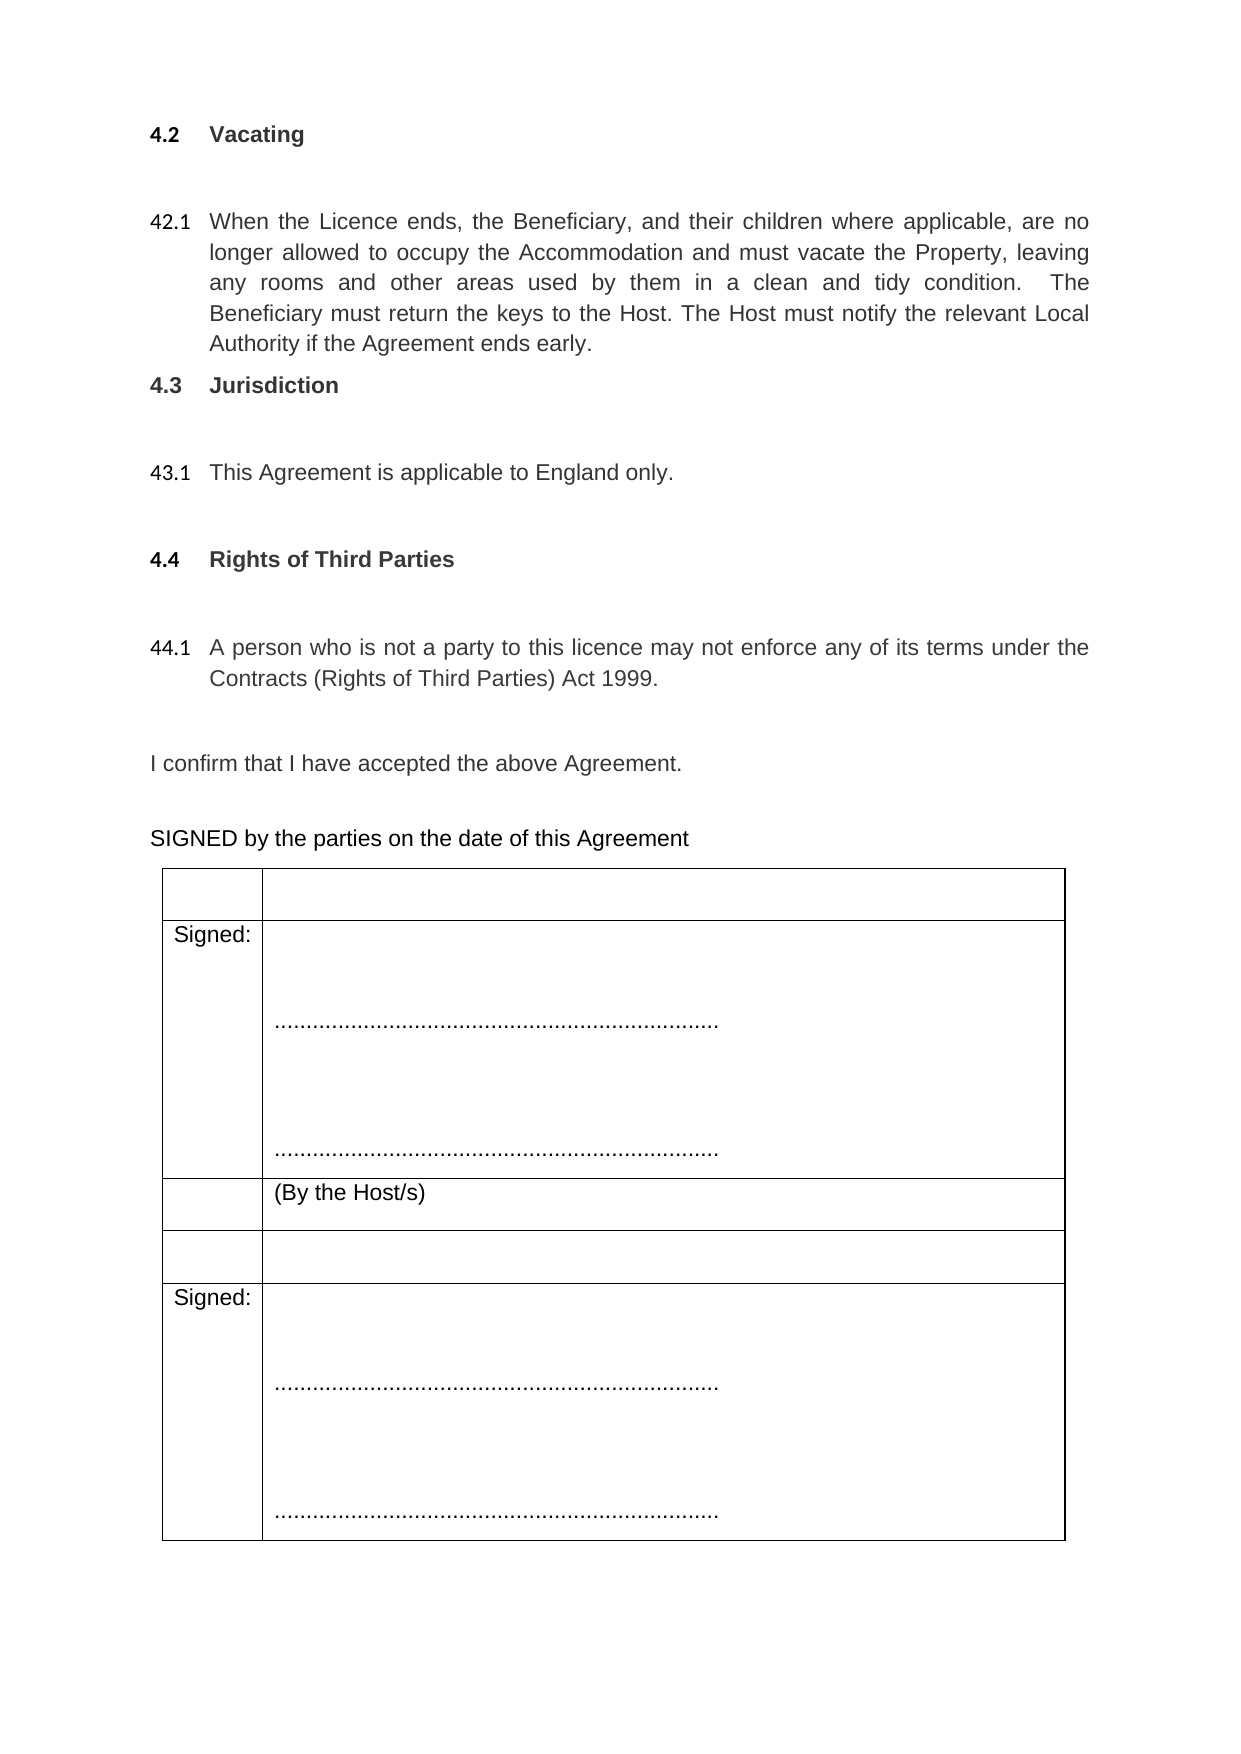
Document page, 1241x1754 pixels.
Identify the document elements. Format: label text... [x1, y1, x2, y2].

list Vacating [150, 120, 1090, 148]
table_cell (By the Host/s) [263, 1179, 1064, 1230]
list A person who is not a party to this licence may not enforce any of its terms under the Contracts (Rights of Third Parties) Act 1999. [150, 633, 1090, 691]
table_cell [263, 1231, 1064, 1283]
table_header [263, 869, 1064, 920]
text I confirm that I have accepted the above Agreement. [150, 750, 1071, 808]
table_cell Signed: [163, 921, 262, 1178]
table_cell ...................................................................... ...................................................................... [263, 921, 1064, 1178]
table_cell [163, 1231, 262, 1283]
list Jurisdiction [150, 372, 1090, 399]
text Signed by the parties on the date of this Agreement [150, 825, 1090, 851]
table_cell Signed: [163, 1284, 262, 1540]
list This Agreement is applicable to England only. [150, 458, 1090, 486]
table_cell ...................................................................... ...................................................................... [263, 1284, 1064, 1540]
list When the Licence ends, the Beneficiary, and their children where applicable, are no longer allowed to occupy the Accommodation and must vacate the Property, leaving any rooms and other areas used by them in a clean and tidy condition. The Beneficiary must return the keys to the Host. The Host must notify the relevant Local Authority if the Agreement ends early. [150, 207, 1090, 356]
table_header [163, 869, 262, 920]
table_cell [163, 1179, 262, 1230]
list Rights of Third Parties [150, 545, 1090, 573]
